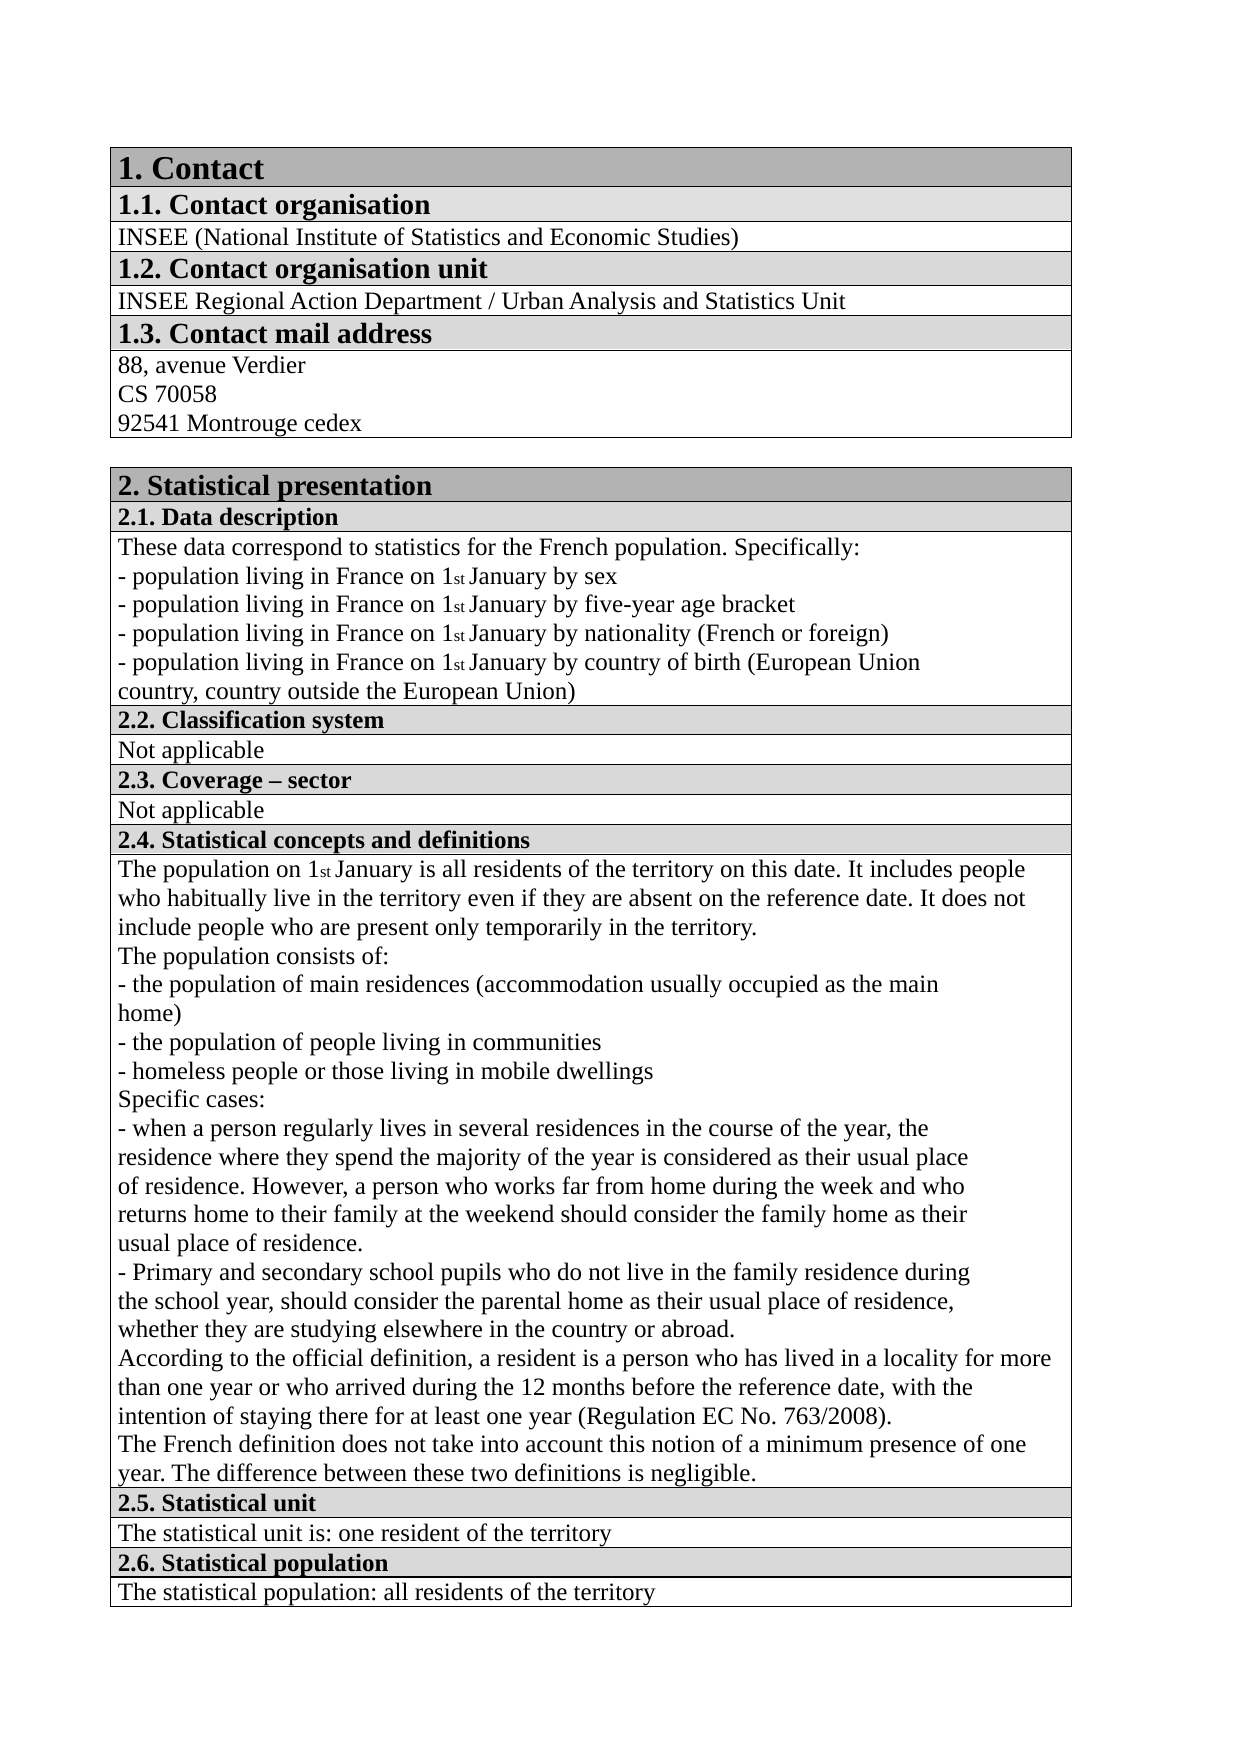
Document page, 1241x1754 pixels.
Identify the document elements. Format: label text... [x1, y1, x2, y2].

table_cell INSEE Regional Action Department / Urban Analysis and Statistics Unit [111, 286, 1071, 315]
table_cell 88, avenue Verdier CS 70058 92541 Montrouge cedex [111, 351, 1071, 437]
table_cell Not applicable [111, 795, 1071, 824]
table_cell 2.1. Data description [111, 502, 1071, 531]
table_header 1. Contact [111, 148, 1071, 186]
table_cell The population on 1st January is all residents of the territory on this date. It includes people who habitually live in the territory even if they are absent on the reference date. It does not include people who are present only temporarily in the territory. The population consists of: - the population of main residences (accommodation usually occupied as the main home) - the population of people living in communities - homeless people or those living in mobile dwellings Specific cases: - when a person regularly lives in several residences in the course of the year, the residence where they spend the majority of the year is considered as their usual place of residence. However, a person who works far from home during the week and who returns home to their family at the weekend should consider the family home as their usual place of residence. - Primary and secondary school pupils who do not live in the family residence during the school year, should consider the parental home as their usual place of residence, whether they are studying elsewhere in the country or abroad. According to the official definition, a resident is a person who has lived in a locality for more than one year or who arrived during the 12 months before the reference date, with the intention of staying there for at least one year (Regulation EC No. 763/2008). The French definition does not take into account this notion of a minimum presence of one year. The difference between these two definitions is negligible. [111, 855, 1071, 1487]
table_cell The statistical unit is: one resident of the territory [111, 1518, 1071, 1547]
table_cell Not applicable [111, 735, 1071, 764]
table_cell INSEE (National Institute of Statistics and Economic Studies) [111, 222, 1071, 251]
table_cell 2.4. Statistical concepts and definitions [111, 825, 1071, 853]
table_cell These data correspond to statistics for the French population. Specifically: - population living in France on 1st January by sex - population living in France on 1st January by five-year age bracket - population living in France on 1st January by nationality (French or foreign) - population living in France on 1st January by country of birth (European Union country, country outside the European Union) [111, 532, 1071, 704]
table_cell 2.5. Statistical unit [111, 1488, 1071, 1517]
table_header 2. Statistical presentation [111, 468, 1071, 501]
table_cell 1.2. Contact organisation unit [111, 252, 1071, 285]
table_cell 2.2. Classification system [111, 706, 1071, 734]
table_cell 2.6. Statistical population [111, 1548, 1071, 1576]
table_cell The statistical population: all residents of the territory [111, 1578, 1071, 1606]
table_cell 2.3. Coverage – sector [111, 765, 1071, 794]
table_cell 1.1. Contact organisation [111, 187, 1071, 221]
table_cell 1.3. Contact mail address [111, 316, 1071, 349]
